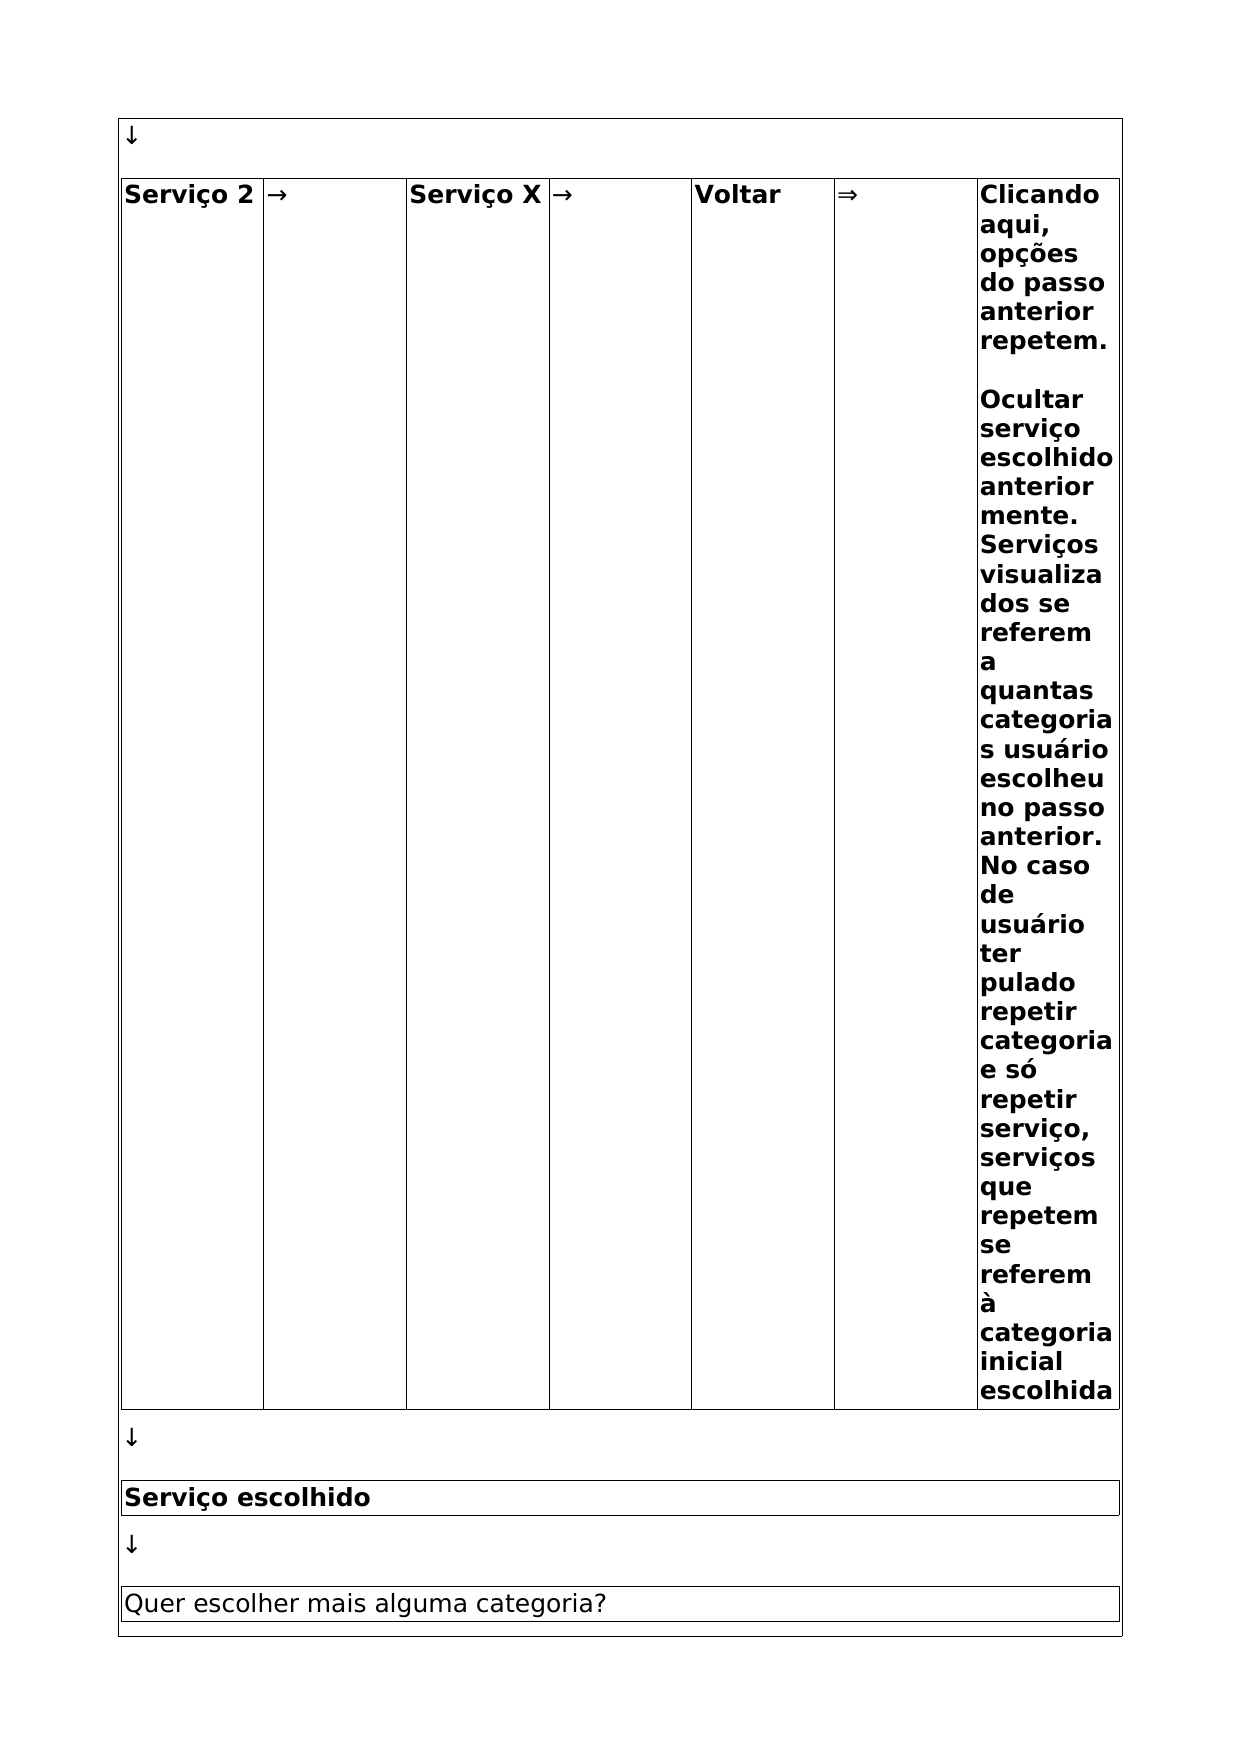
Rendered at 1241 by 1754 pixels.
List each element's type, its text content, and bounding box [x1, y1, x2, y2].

table_header Quer escolher mais alguma categoria? [122, 1587, 1119, 1621]
table_header Clicando aqui, opções do passo anterior repetem. Ocultar serviço escolhido anteriormente. Serviços visualizados se referem a quantas categorias usuário escolheu no passo anterior. No caso de usuário ter pulado repetir categoria e só repetir serviço, serviços que repetem se referem à categoria inicial escolhida [978, 179, 1119, 1408]
table_header ↓ ↓ ↓ [119, 119, 1122, 1636]
table_header → [550, 179, 691, 1408]
table_header Serviço X [407, 179, 549, 1408]
table_header Voltar [692, 179, 834, 1408]
table_header Serviço 2 [122, 179, 263, 1408]
table_header ⇒ [835, 179, 977, 1408]
table_header → [264, 179, 406, 1408]
table_header Serviço escolhido [122, 1481, 1119, 1515]
